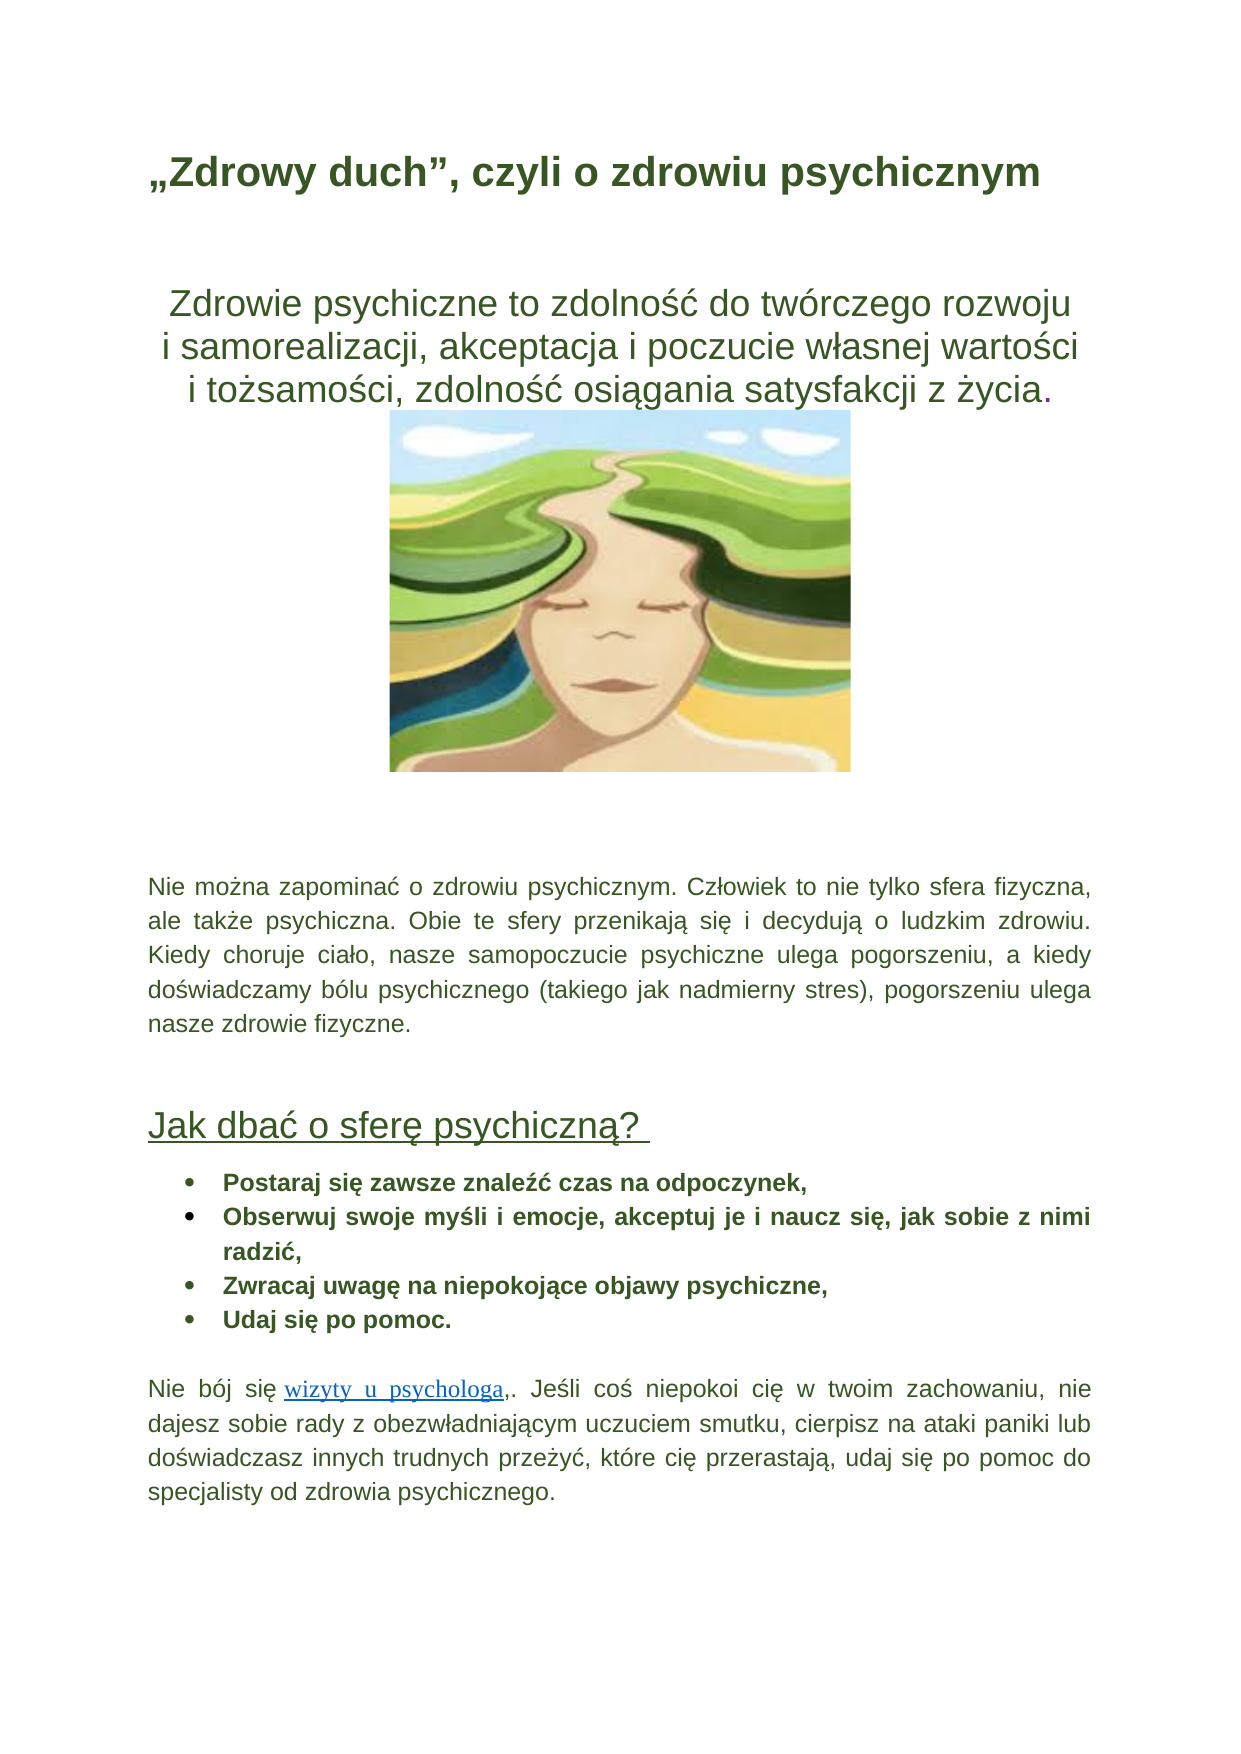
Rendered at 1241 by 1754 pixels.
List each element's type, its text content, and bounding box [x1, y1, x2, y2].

picture [389, 410, 851, 772]
text Zdrowie psychiczne to zdolność do twórczego rozwoju i samorealizacji, akceptacja i poczucie własnej wartości i tożsamości, zdolność osiągania satysfakcji z życia. [148, 281, 1093, 771]
text Jak dbać o sferę psychiczną? [148, 1104, 1093, 1147]
text Nie bój się wizyty u psychologa,. Jeśli coś niepokoi cię w twoim zachowaniu, nie dajesz sobie rady z obezwładniającym uczuciem smutku, cierpisz na ataki paniki lub doświadczasz innych trudnych przeżyć, które cię przerastają, udaj się po pomoc do specjalisty od zdrowia psychicznego. [148, 1369, 1093, 1506]
list Postaraj się zawsze znaleźć czas na odpoczynek, [185, 1162, 1093, 1197]
list Zwracaj uwagę na niepokojące objawy psychiczne, [185, 1266, 1093, 1300]
text Nie można zapominać o zdrowiu psychicznym. Człowiek to nie tylko sfera fizyczna, ale także psychiczna. Obie te sfery przenikają się i decydują o ludzkim zdrowiu. Kiedy choruje ciało, nasze samopoczucie psychiczne ulega pogorszeniu, a kiedy doświadczamy bólu psychicznego (takiego jak nadmierny stres), pogorszeniu ulega nasze zdrowie fizyczne. [148, 866, 1093, 1038]
text „Zdrowy duch”, czyli o zdrowiu psychicznym [148, 148, 1093, 196]
list Udaj się po pomoc. [185, 1300, 1093, 1334]
list Obserwuj swoje myśli i emocje, akceptuj je i naucz się, jak sobie z nimi radzić, [185, 1197, 1093, 1266]
